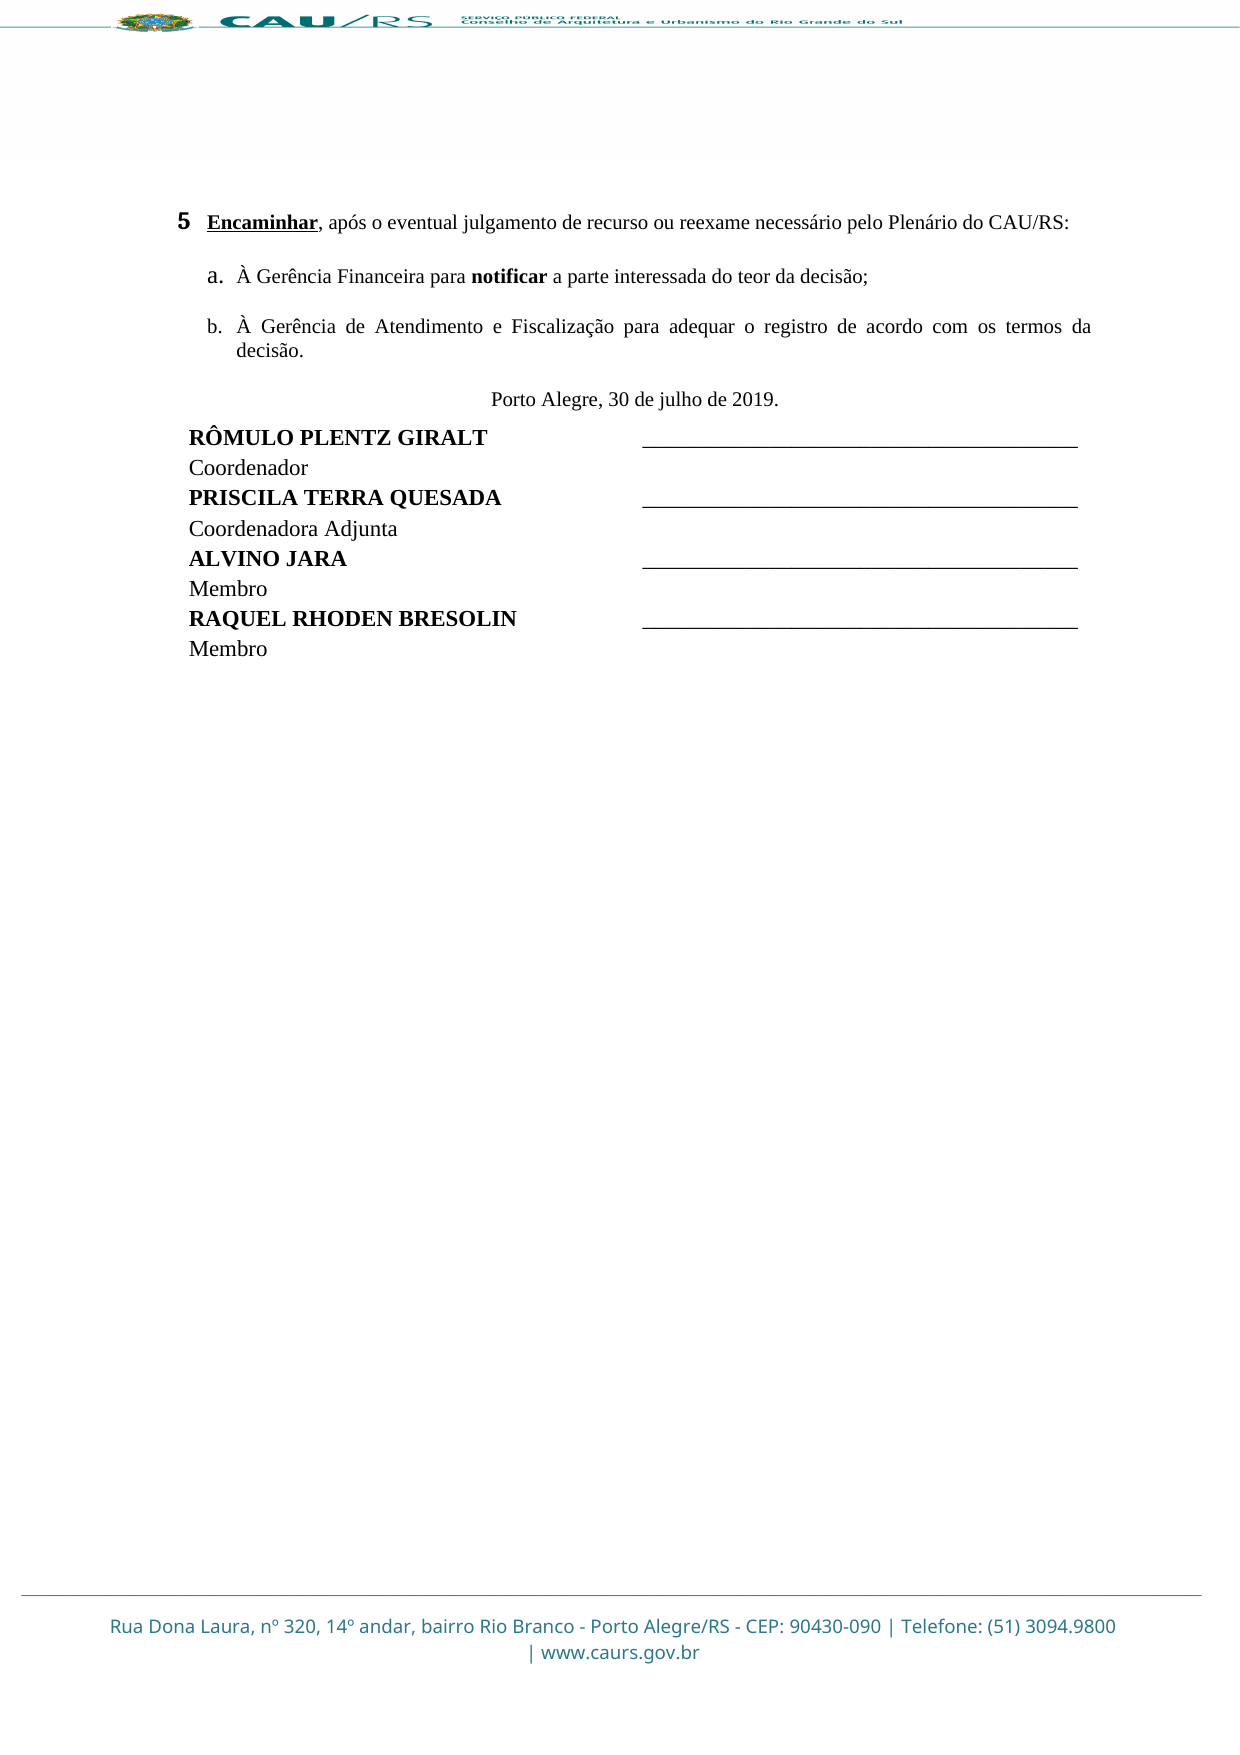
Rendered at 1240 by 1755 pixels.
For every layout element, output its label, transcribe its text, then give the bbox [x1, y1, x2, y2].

text Porto Alegre, 30 de julho de 2019. [177, 387, 1092, 411]
table_header ______________________________________ [631, 424, 1092, 484]
table_cell ______________________________________ [631, 545, 1092, 605]
list À Gerência de Atendimento e Fiscalização para adequar o registro de acordo com os termos da decisão. [207, 314, 1092, 362]
table_cell PRISCILA TERRA QUESADA Coordenadora Adjunta [177, 484, 631, 545]
table_cell RAQUEL RHODEN BRESOLIN Membro [177, 605, 631, 666]
table_cell ALVINO JARA Membro [177, 545, 631, 605]
list À Gerência Financeira para notificar a parte interessada do teor da decisão; [207, 261, 1092, 289]
table_cell ______________________________________ [631, 605, 1092, 666]
table_header RÔMULO PLENTZ GIRALT Coordenador [177, 424, 631, 484]
table_cell ______________________________________ [631, 484, 1092, 545]
list Encaminhar, após o eventual julgamento de recurso ou reexame necessário pelo Plenário do CAU/RS: [177, 207, 1092, 236]
